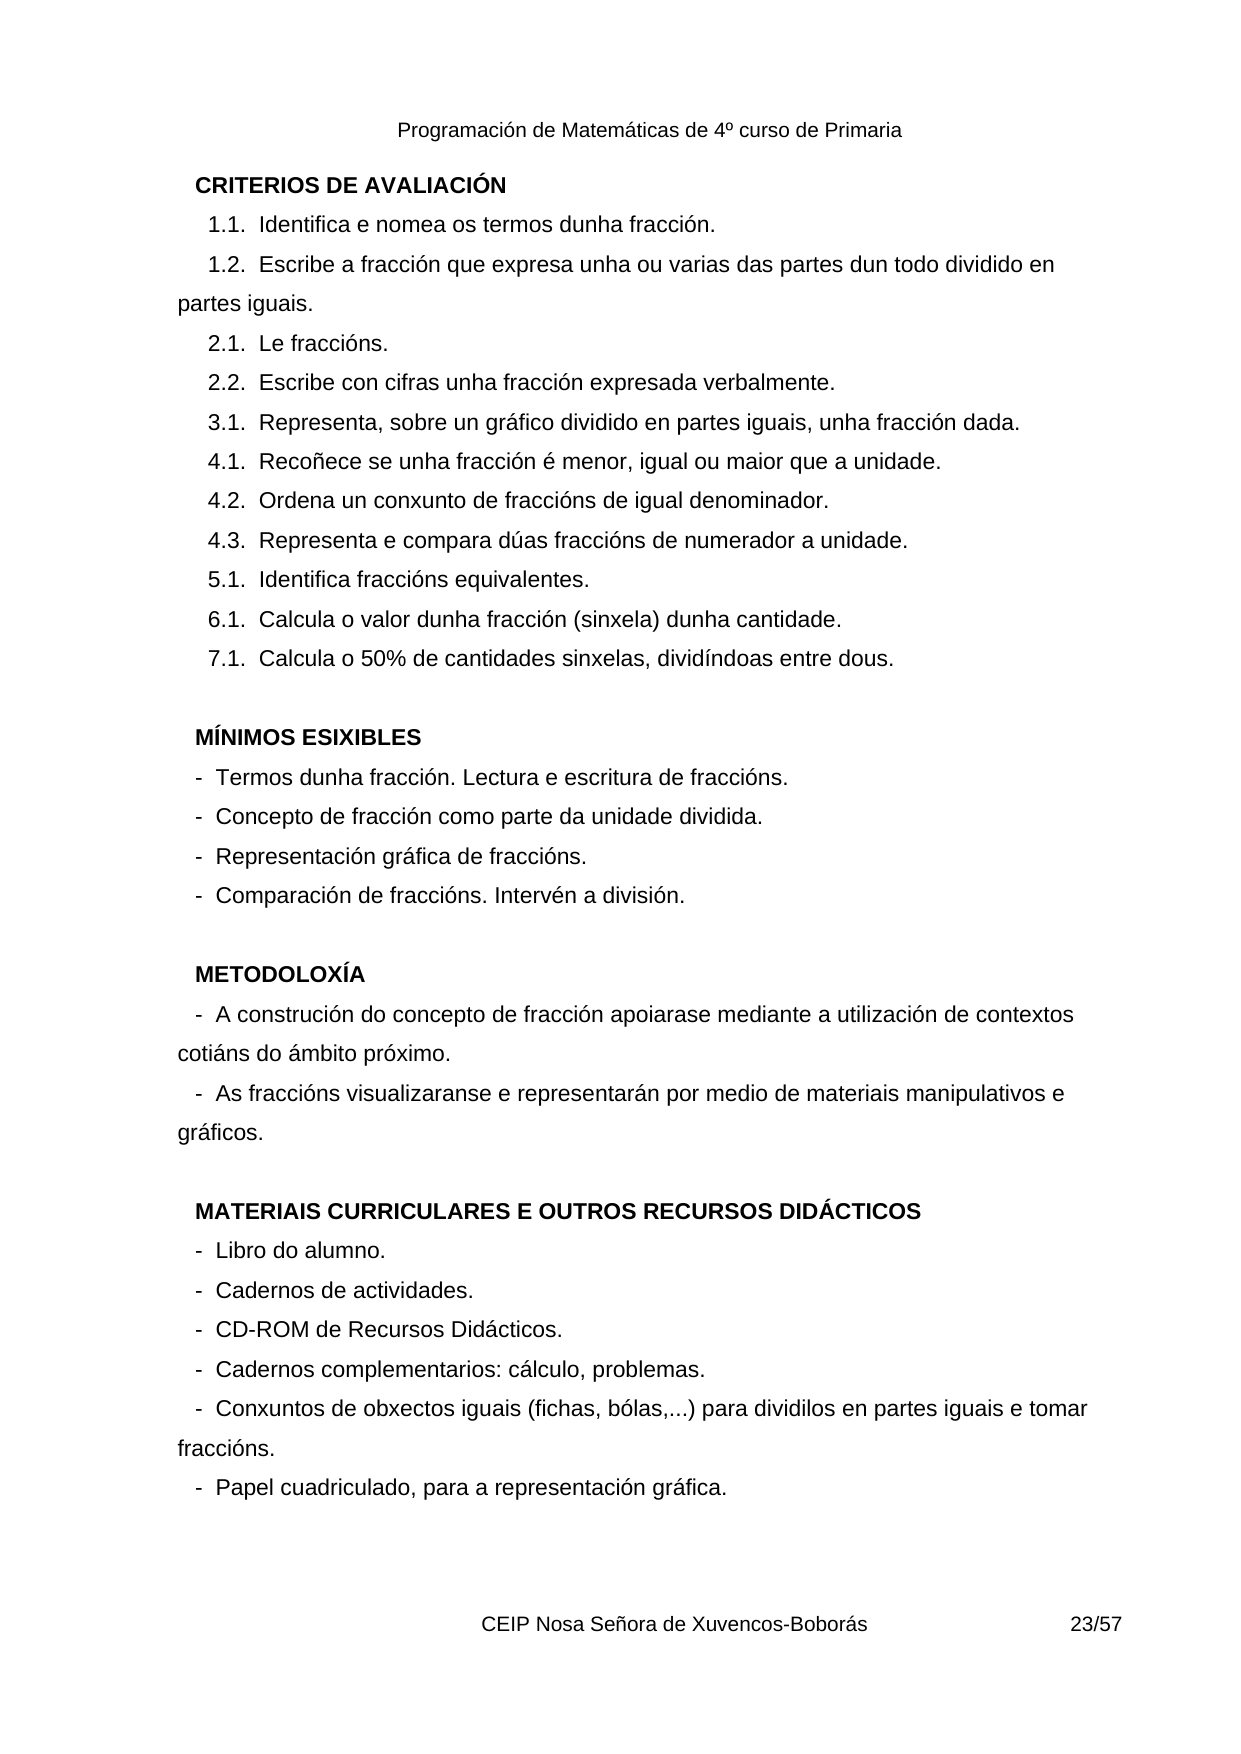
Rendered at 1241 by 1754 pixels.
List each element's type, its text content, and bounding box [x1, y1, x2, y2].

text - Comparación de fraccións. Intervén a división. [177, 882, 1122, 908]
text - Termos dunha fracción. Lectura e escritura de fraccións. [177, 764, 1122, 790]
text 1.2. Escribe a fracción que expresa unha ou varias das partes dun todo dividido en partes iguais. [177, 251, 1122, 316]
text 2.1. Le fraccións. [177, 329, 1122, 356]
text 7.1. Calcula o 50% de cantidades sinxelas, dividíndoas entre dous. [177, 645, 1122, 672]
text - Representación gráfica de fraccións. [177, 843, 1122, 869]
text MÍNIMOS ESIXIBLES [177, 724, 1122, 751]
text - Cadernos complementarios: cálculo, problemas. [177, 1356, 1122, 1382]
text 3.1. Representa, sobre un gráfico dividido en partes iguais, unha fracción dada. [177, 408, 1122, 435]
text 5.1. Identifica fraccións equivalentes. [177, 566, 1122, 593]
text METODOLOXÍA [177, 961, 1122, 987]
text 6.1. Calcula o valor dunha fracción (sinxela) dunha cantidade. [177, 606, 1122, 632]
text - Concepto de fracción como parte da unidade dividida. [177, 803, 1122, 829]
text MATERIAIS CURRICULARES E OUTROS RECURSOS DIDÁCTICOS [177, 1198, 1122, 1224]
text - A construción do concepto de fracción apoiarase mediante a utilización de contextos cotiáns do ámbito próximo. [177, 1001, 1122, 1066]
text - As fraccións visualizaranse e representarán por medio de materiais manipulativos e gráficos. [177, 1079, 1122, 1145]
text CRITERIOS DE AVALIACIÓN [177, 172, 1122, 198]
text 2.2. Escribe con cifras unha fracción expresada verbalmente. [177, 369, 1122, 395]
text - Libro do alumno. [177, 1237, 1122, 1264]
text 4.1. Recoñece se unha fracción é menor, igual ou maior que a unidade. [177, 448, 1122, 474]
text - Cadernos de actividades. [177, 1277, 1122, 1303]
text 4.2. Ordena un conxunto de fraccións de igual denominador. [177, 487, 1122, 514]
text - Conxuntos de obxectos iguais (fichas, bólas,...) para dividilos en partes iguais e tomar fraccións. [177, 1395, 1122, 1461]
text 1.1. Identifica e nomea os termos dunha fracción. [177, 211, 1122, 237]
text 4.3. Representa e compara dúas fraccións de numerador a unidade. [177, 527, 1122, 553]
text - Papel cuadriculado, para a representación gráfica. [177, 1474, 1122, 1501]
text - CD-ROM de Recursos Didácticos. [177, 1316, 1122, 1343]
